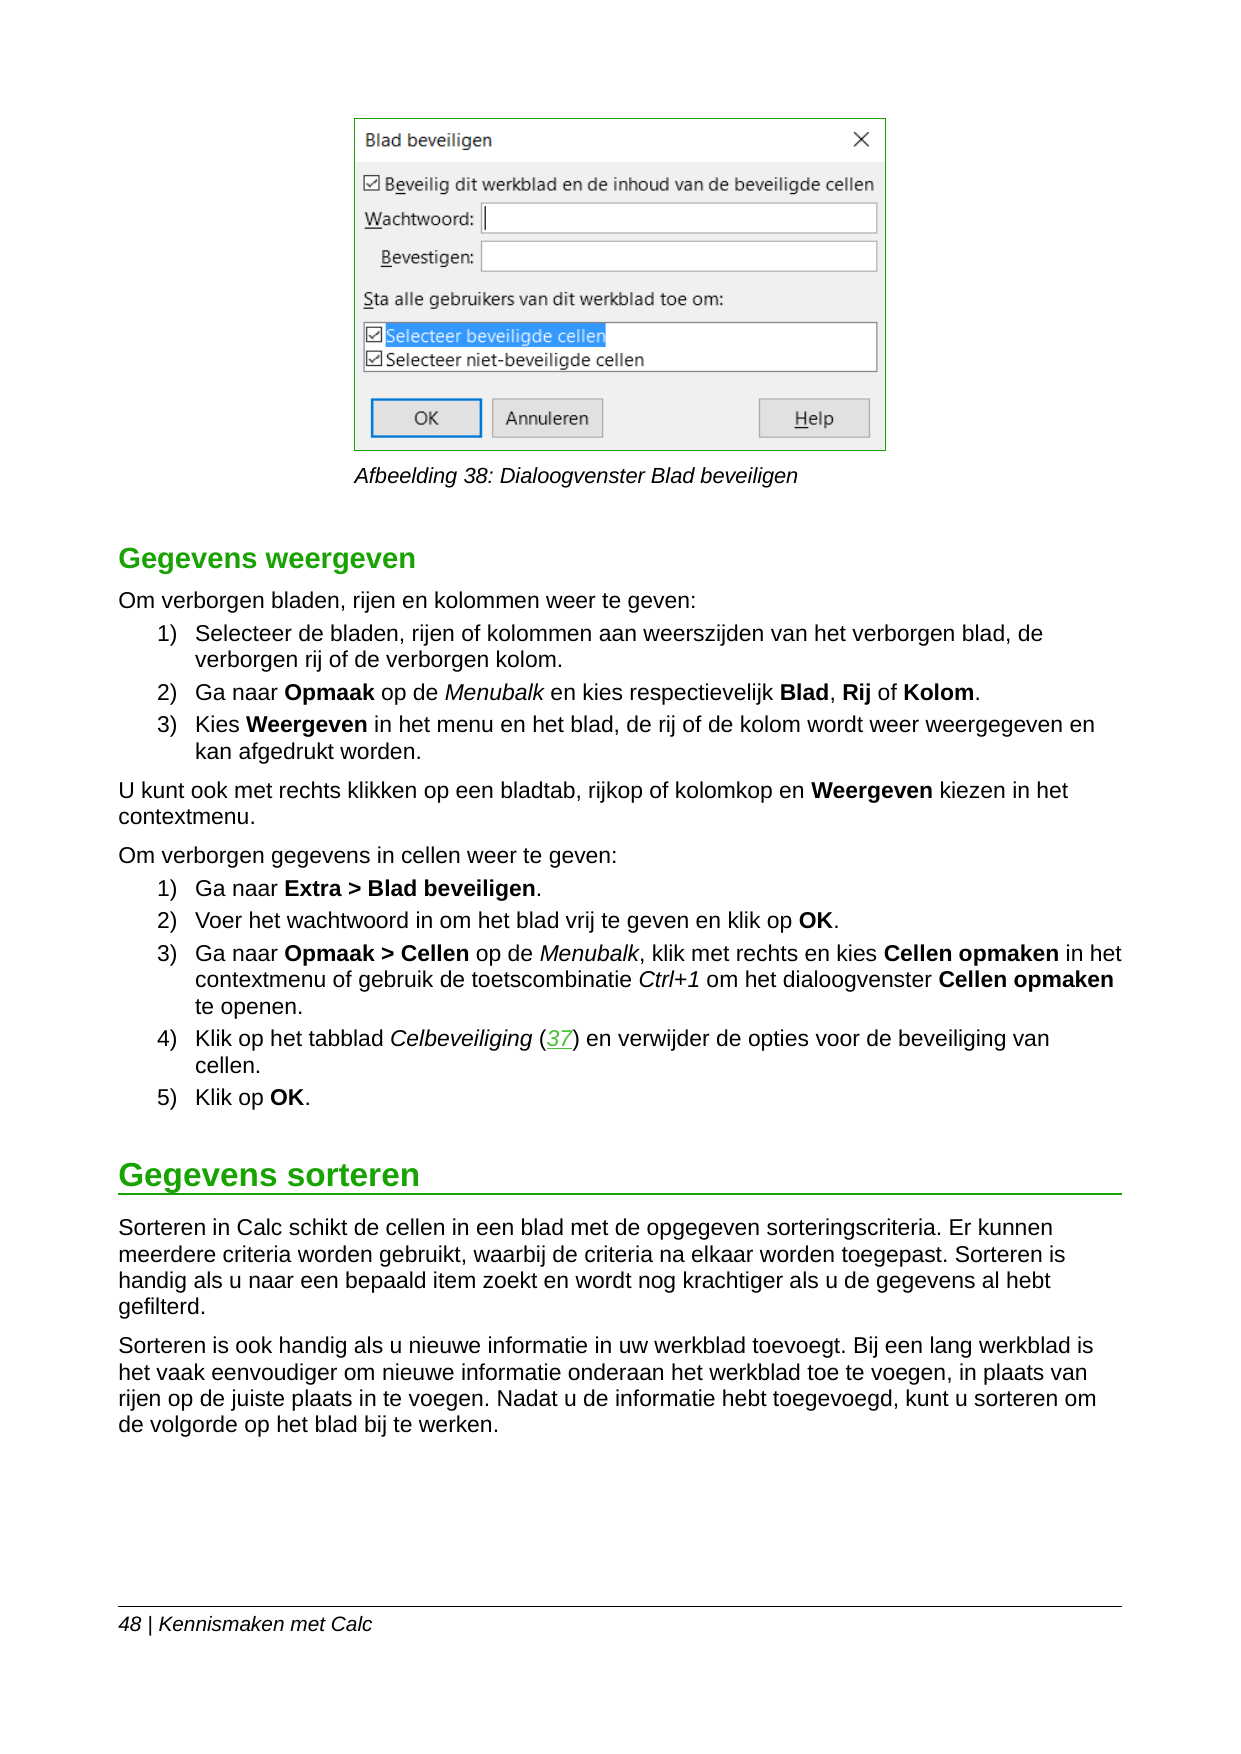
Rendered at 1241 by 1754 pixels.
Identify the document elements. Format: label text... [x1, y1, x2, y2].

text Sorteren in Calc schikt de cellen in een blad met de opgegeven sorteringscriteria. Er kunnen meerdere criteria worden gebruikt, waarbij de criteria na elkaar worden toegepast. Sorteren is handig als u naar een bepaald item zoekt en wordt nog krachtiger als u de gegevens al hebt gefilterd. [118, 1214, 1122, 1320]
subtitle Gegevens sorteren [118, 1155, 1122, 1193]
list Om verborgen bladen, rijen en kolommen weer te geven: [118, 587, 1122, 613]
text Sorteren is ook handig als u nieuwe informatie in uw werkblad toevoegt. Bij een lang werkblad is het vaak eenvoudiger om nieuwe informatie onderaan het werkblad toe te voegen, in plaats van rijen op de juiste plaats in te voegen. Nadat u de informatie hebt toegevoegd, kunt u sorteren om de volgorde op het blad bij te werken. [118, 1332, 1122, 1438]
list Ga naar Extra > Blad beveiligen. [177, 875, 1122, 901]
list Ga naar Opmaak > Cellen op de Menubalk, klik met rechts en kies Cellen opmaken in het contextmenu of gebruik de toetscombinatie Ctrl+1 om het dialoogvenster Cellen opmaken te openen. [177, 940, 1122, 1019]
list Selecteer de bladen, rijen of kolommen aan weerszijden van het verborgen blad, de verborgen rij of de verborgen kolom. [177, 620, 1122, 673]
list Om verborgen gegevens in cellen weer te geven: [118, 842, 1122, 868]
picture [355, 119, 885, 450]
subtitle Gegevens weergeven [118, 541, 1122, 575]
list Klik op het tabblad Celbeveiliging (Afbeelding 37) en verwijder de opties voor de beveiliging van cellen. [177, 1025, 1122, 1078]
text Afbeelding 38: Dialoogvenster Blad beveiligen [354, 451, 886, 488]
list Kies Weergeven in het menu en het blad, de rij of de kolom wordt weer weergegeven en kan afgedrukt worden. [177, 711, 1122, 764]
list Klik op OK. [177, 1084, 1122, 1111]
list Ga naar Opmaak op de Menubalk en kies respectievelijk Blad, Rij of Kolom. [177, 679, 1122, 705]
text U kunt ook met rechts klikken op een bladtab, rijkop of kolomkop en Weergeven kiezen in het contextmenu. [118, 777, 1122, 829]
list Voer het wachtwoord in om het blad vrij te geven en klik op OK. [177, 907, 1122, 934]
